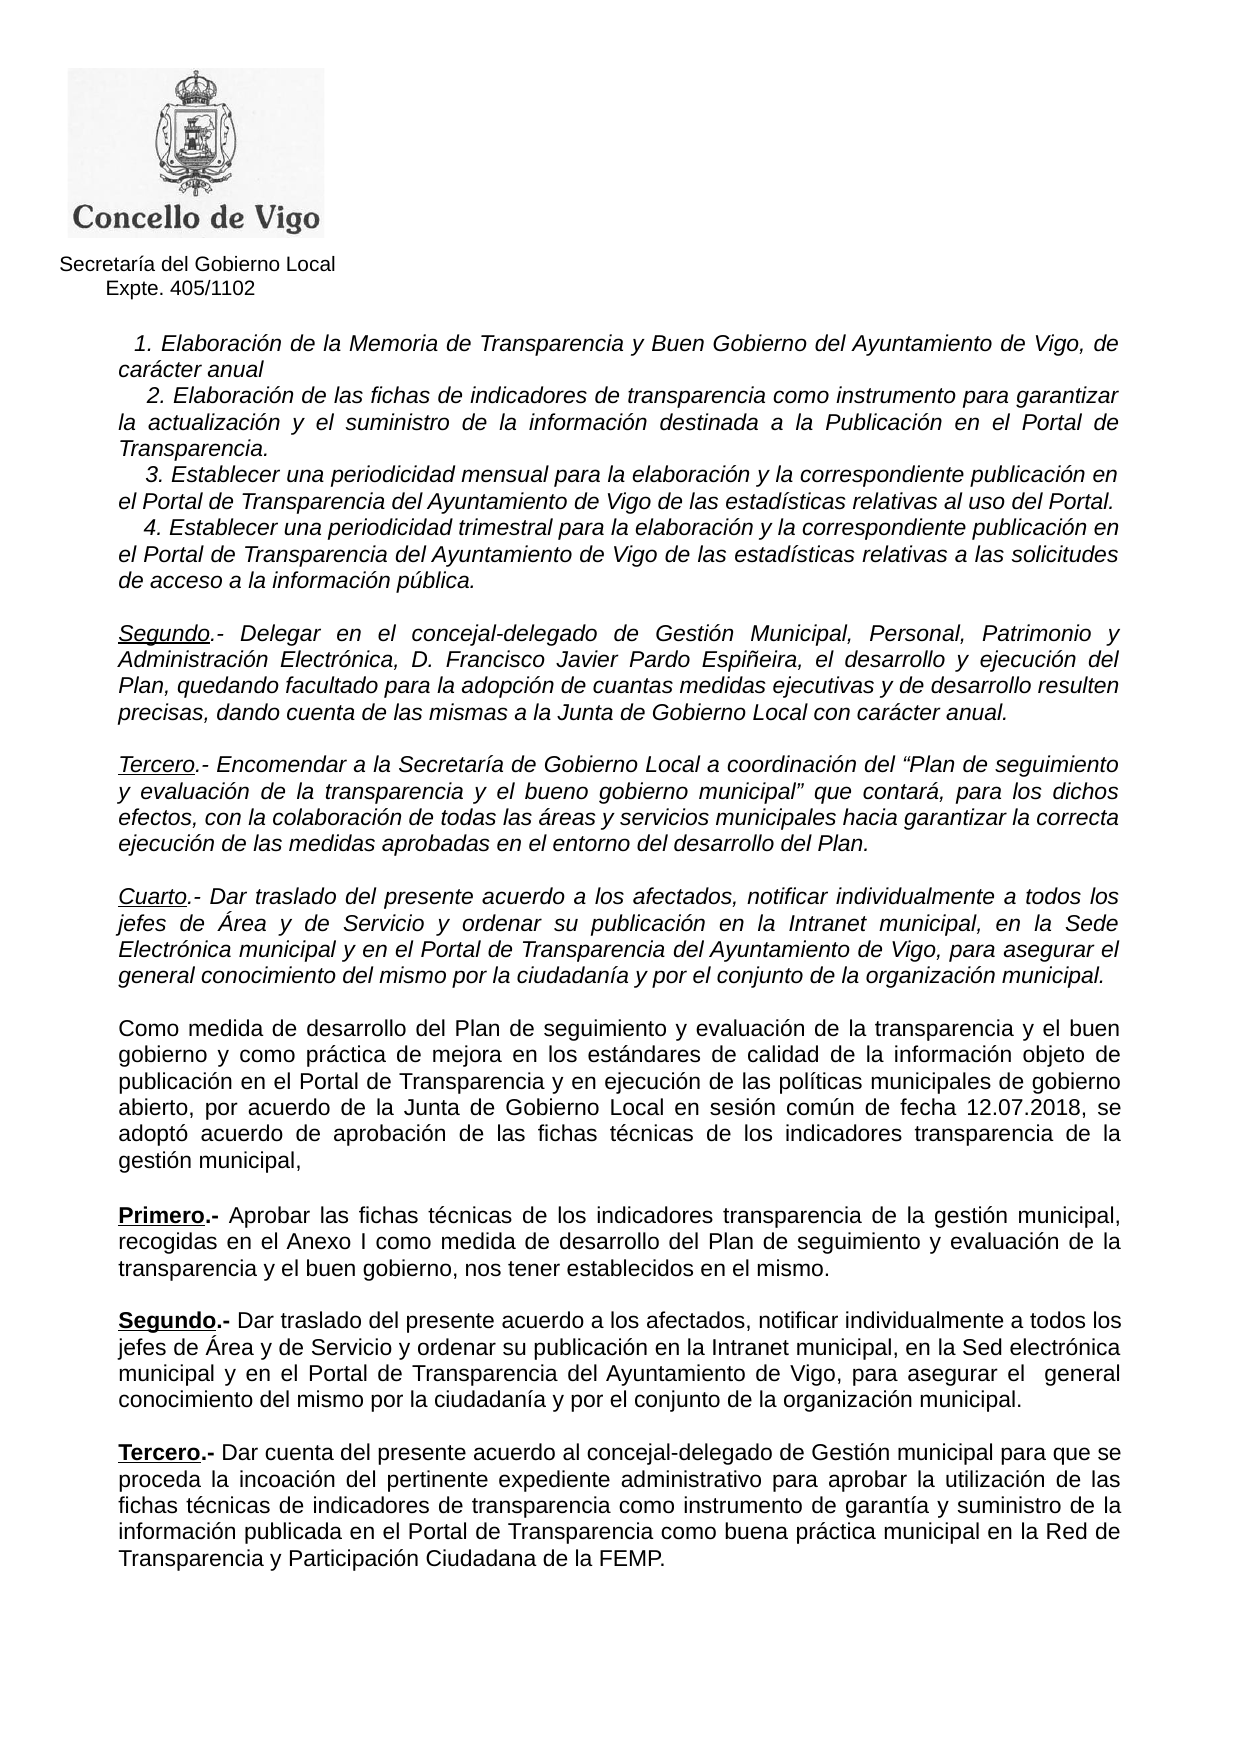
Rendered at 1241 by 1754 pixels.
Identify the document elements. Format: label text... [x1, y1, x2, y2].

picture [67, 68, 325, 238]
text Tercero.- Dar cuenta del presente acuerdo al concejal-delegado de Gestión municipal para que se proceda la incoación del pertinente expediente administrativo para aprobar la utilización de las fichas técnicas de indicadores de transparencia como instrumento de garantía y suministro de la información publicada en el Portal de Transparencia como buena práctica municipal en la Red de Transparencia y Participación Ciudadana de la FEMP. [118, 1439, 1122, 1571]
text 1. Elaboración de la Memoria de Transparencia y Buen Gobierno del Ayuntamiento de Vigo, de carácter anual [118, 330, 1122, 382]
text Segundo.- Delegar en el concejal-delegado de Gestión Municipal, Personal, Patrimonio y Administración Electrónica, D. Francisco Javier Pardo Espiñeira, el desarrollo y ejecución del Plan, quedando facultado para la adopción de cuantas medidas ejecutivas y de desarrollo resulten precisas, dando cuenta de las mismas a la Junta de Gobierno Local con carácter anual. [118, 619, 1122, 725]
text 2. Elaboración de las fichas de indicadores de transparencia como instrumento para garantizar la actualización y el suministro de la información destinada a la Publicación en el Portal de Transparencia. [118, 382, 1122, 461]
text Cuarto.- Dar traslado del presente acuerdo a los afectados, notificar individualmente a todos los jefes de Área y de Servicio y ordenar su publicación en la Intranet municipal, en la Sede Electrónica municipal y en el Portal de Transparencia del Ayuntamiento de Vigo, para asegurar el general conocimiento del mismo por la ciudadanía y por el conjunto de la organización municipal. [118, 883, 1122, 988]
text Primero.- Aprobar las fichas técnicas de los indicadores transparencia de la gestión municipal, recogidas en el Anexo I como medida de desarrollo del Plan de seguimiento y evaluación de la transparencia y el buen gobierno, nos tener establecidos en el mismo. [118, 1202, 1122, 1281]
text 4. Establecer una periodicidad trimestral para la elaboración y la correspondiente publicación en el Portal de Transparencia del Ayuntamiento de Vigo de las estadísticas relativas a las solicitudes de acceso a la información pública. [118, 514, 1122, 593]
text Como medida de desarrollo del Plan de seguimiento y evaluación de la transparencia y el buen gobierno y como práctica de mejora en los estándares de calidad de la información objeto de publicación en el Portal de Transparencia y en ejecución de las políticas municipales de gobierno abierto, por acuerdo de la Junta de Gobierno Local en sesión común de fecha 12.07.2018, se adoptó acuerdo de aprobación de las fichas técnicas de los indicadores transparencia de la gestión municipal, [118, 1015, 1122, 1173]
text Tercero.- Encomendar a la Secretaría de Gobierno Local a coordinación del “Plan de seguimiento y evaluación de la transparencia y el bueno gobierno municipal” que contará, para los dichos efectos, con la colaboración de todas las áreas y servicios municipales hacia garantizar la correcta ejecución de las medidas aprobadas en el entorno del desarrollo del Plan. [118, 751, 1122, 857]
text Segundo.- Dar traslado del presente acuerdo a los afectados, notificar individualmente a todos los jefes de Área y de Servicio y ordenar su publicación en la Intranet municipal, en la Sed electrónica municipal y en el Portal de Transparencia del Ayuntamiento de Vigo, para asegurar el general conocimiento del mismo por la ciudadanía y por el conjunto de la organización municipal. [118, 1307, 1122, 1413]
text 3. Establecer una periodicidad mensual para la elaboración y la correspondiente publicación en el Portal de Transparencia del Ayuntamiento de Vigo de las estadísticas relativas al uso del Portal. [118, 461, 1122, 514]
